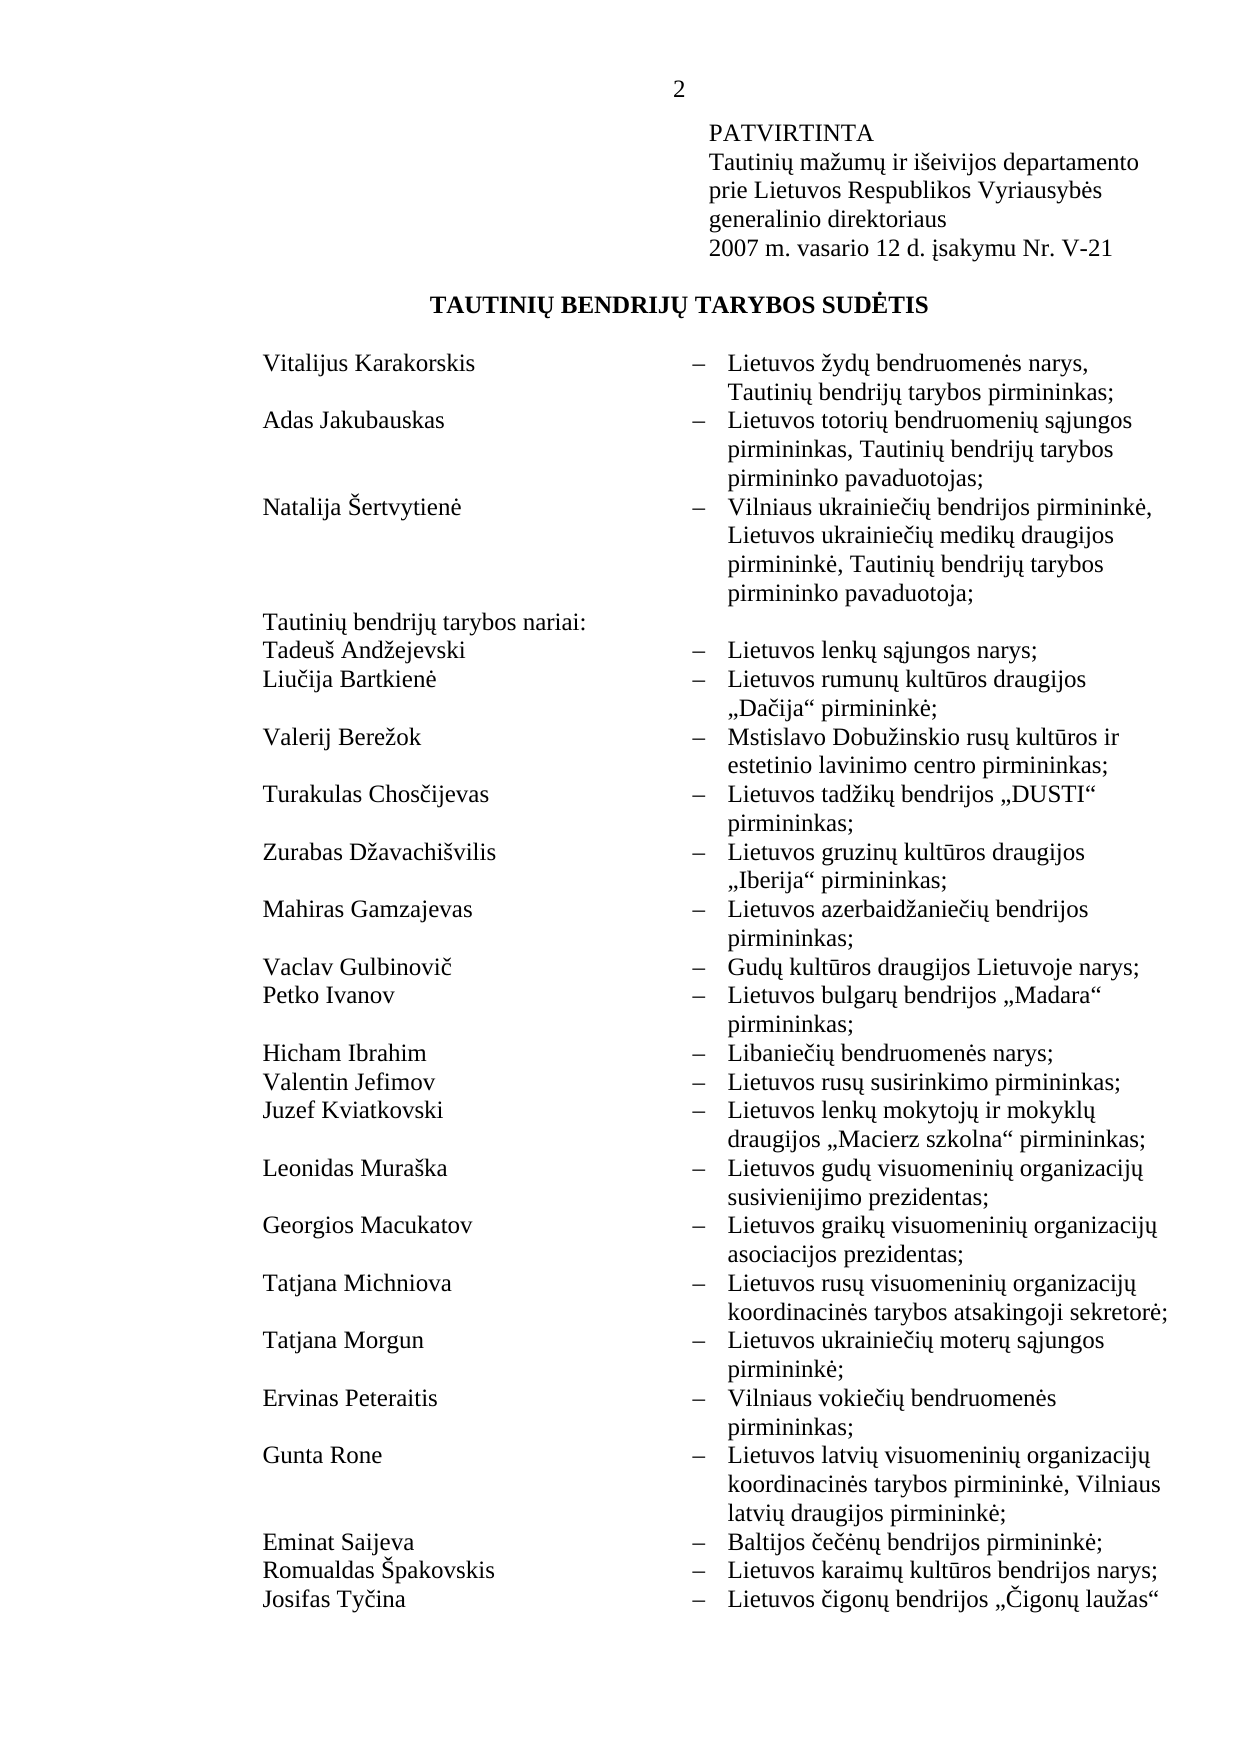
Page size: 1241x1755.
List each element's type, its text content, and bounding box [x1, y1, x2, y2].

table_cell Hicham Ibrahim [177, 1038, 676, 1067]
table_cell Lietuvos čigonų bendrijos „Čigonų laužas“ [716, 1584, 1181, 1613]
text generalinio direktoriaus [177, 204, 1181, 233]
table_header Vitalijus Karakorskis [177, 348, 676, 406]
table_header Lietuvos žydų bendruomenės narys, Tautinių bendrijų tarybos pirmininkas; [716, 348, 1181, 406]
table_cell Lietuvos tadžikų bendrijos „DUSTI“ pirmininkas; [716, 779, 1181, 837]
table_header – [676, 348, 716, 406]
table_cell – [676, 1211, 716, 1268]
table_cell Vilniaus ukrainiečių bendrijos pirmininkė, Lietuvos ukrainiečių medikų draugijos pirmininkė, Tautinių bendrijų tarybos pirmininko pavaduotoja; [716, 492, 1181, 607]
table_cell – [676, 952, 716, 981]
table_cell Lietuvos gudų visuomeninių organizacijų susivienijimo prezidentas; [716, 1153, 1181, 1211]
table_cell Josifas Tyčina [177, 1584, 676, 1613]
table_cell – [676, 981, 716, 1038]
table_cell – [676, 1096, 716, 1153]
table_cell Tautinių bendrijų tarybos nariai: [177, 607, 676, 636]
table_cell Lietuvos lenkų mokytojų ir mokyklų draugijos „Macierz szkolna“ pirmininkas; [716, 1096, 1181, 1153]
table_cell – [676, 1326, 716, 1383]
table_cell Lietuvos graikų visuomeninių organizacijų asociacijos prezidentas; [716, 1211, 1181, 1268]
table_cell – [676, 1584, 716, 1613]
table_cell – [676, 406, 716, 492]
table_cell Mahiras Gamzajevas [177, 894, 676, 952]
table_cell Liučija Bartkienė [177, 664, 676, 722]
table_cell Mstislavo Dobužinskio rusų kultūros ir estetinio lavinimo centro pirmininkas; [716, 722, 1181, 779]
table_cell Leonidas Muraška [177, 1153, 676, 1211]
table_cell Lietuvos rusų susirinkimo pirmininkas; [716, 1067, 1181, 1096]
table_cell Lietuvos lenkų sąjungos narys; [716, 636, 1181, 664]
table_cell Ervinas Peteraitis [177, 1383, 676, 1441]
text TAUTINIŲ BENDRIJŲ TARYBOS SUDĖTIS [177, 291, 1181, 319]
table_cell Lietuvos ukrainiečių moterų sąjungos pirmininkė; [716, 1326, 1181, 1383]
table_cell [676, 607, 716, 636]
table_cell Petko Ivanov [177, 981, 676, 1038]
text 2007 m. vasario 12 d. įsakymu Nr. V-21 [177, 233, 1181, 262]
table_cell – [676, 779, 716, 837]
table_cell – [676, 1067, 716, 1096]
table_cell Lietuvos totorių bendruomenių sąjungos pirmininkas, Tautinių bendrijų tarybos pirmininko pavaduotojas; [716, 406, 1181, 492]
table_cell Zurabas Džavachišvilis [177, 837, 676, 894]
table_cell Georgios Macukatov [177, 1211, 676, 1268]
table_cell Adas Jakubauskas [177, 406, 676, 492]
table_cell – [676, 1038, 716, 1067]
table_cell Vilniaus vokiečių bendruomenės pirmininkas; [716, 1383, 1181, 1441]
table_cell Libaniečių bendruomenės narys; [716, 1038, 1181, 1067]
table_cell Lietuvos azerbaidžaniečių bendrijos pirmininkas; [716, 894, 1181, 952]
table_cell Gunta Rone [177, 1441, 676, 1527]
table_cell – [676, 1441, 716, 1527]
table_cell – [676, 664, 716, 722]
table_cell – [676, 636, 716, 664]
table_cell Valerij Berežok [177, 722, 676, 779]
table_cell Romualdas Špakovskis [177, 1556, 676, 1584]
table_cell – [676, 894, 716, 952]
text PATVIRTINTA [177, 118, 1181, 147]
table_cell Tatjana Michniova [177, 1268, 676, 1326]
table_cell – [676, 722, 716, 779]
table_cell Valentin Jefimov [177, 1067, 676, 1096]
table_cell – [676, 1268, 716, 1326]
table_cell – [676, 1527, 716, 1556]
table_cell – [676, 1153, 716, 1211]
table_cell Juzef Kviatkovski [177, 1096, 676, 1153]
table_cell Tatjana Morgun [177, 1326, 676, 1383]
table_cell Vaclav Gulbinovič [177, 952, 676, 981]
table_cell Lietuvos karaimų kultūros bendrijos narys; [716, 1556, 1181, 1584]
table_cell Tadeuš Andžejevski [177, 636, 676, 664]
table_cell – [676, 1383, 716, 1441]
table_cell Natalija Šertvytienė [177, 492, 676, 607]
table_cell [716, 607, 1181, 636]
table_cell Lietuvos latvių visuomeninių organizacijų koordinacinės tarybos pirmininkė, Vilniaus latvių draugijos pirmininkė; [716, 1441, 1181, 1527]
table_cell – [676, 492, 716, 607]
table_cell Lietuvos rusų visuomeninių organizacijų koordinacinės tarybos atsakingoji sekretorė; [716, 1268, 1181, 1326]
table_cell Lietuvos rumunų kultūros draugijos „Dačija“ pirmininkė; [716, 664, 1181, 722]
table_cell Eminat Saijeva [177, 1527, 676, 1556]
table_cell Baltijos čečėnų bendrijos pirmininkė; [716, 1527, 1181, 1556]
table_cell – [676, 837, 716, 894]
table_cell Gudų kultūros draugijos Lietuvoje narys; [716, 952, 1181, 981]
table_cell – [676, 1556, 716, 1584]
table_cell Lietuvos gruzinų kultūros draugijos „Iberija“ pirmininkas; [716, 837, 1181, 894]
table_cell Lietuvos bulgarų bendrijos „Madara“ pirmininkas; [716, 981, 1181, 1038]
text Tautinių mažumų ir išeivijos departamento prie Lietuvos Respublikos Vyriausybės [709, 147, 1181, 204]
table_cell Turakulas Chosčijevas [177, 779, 676, 837]
